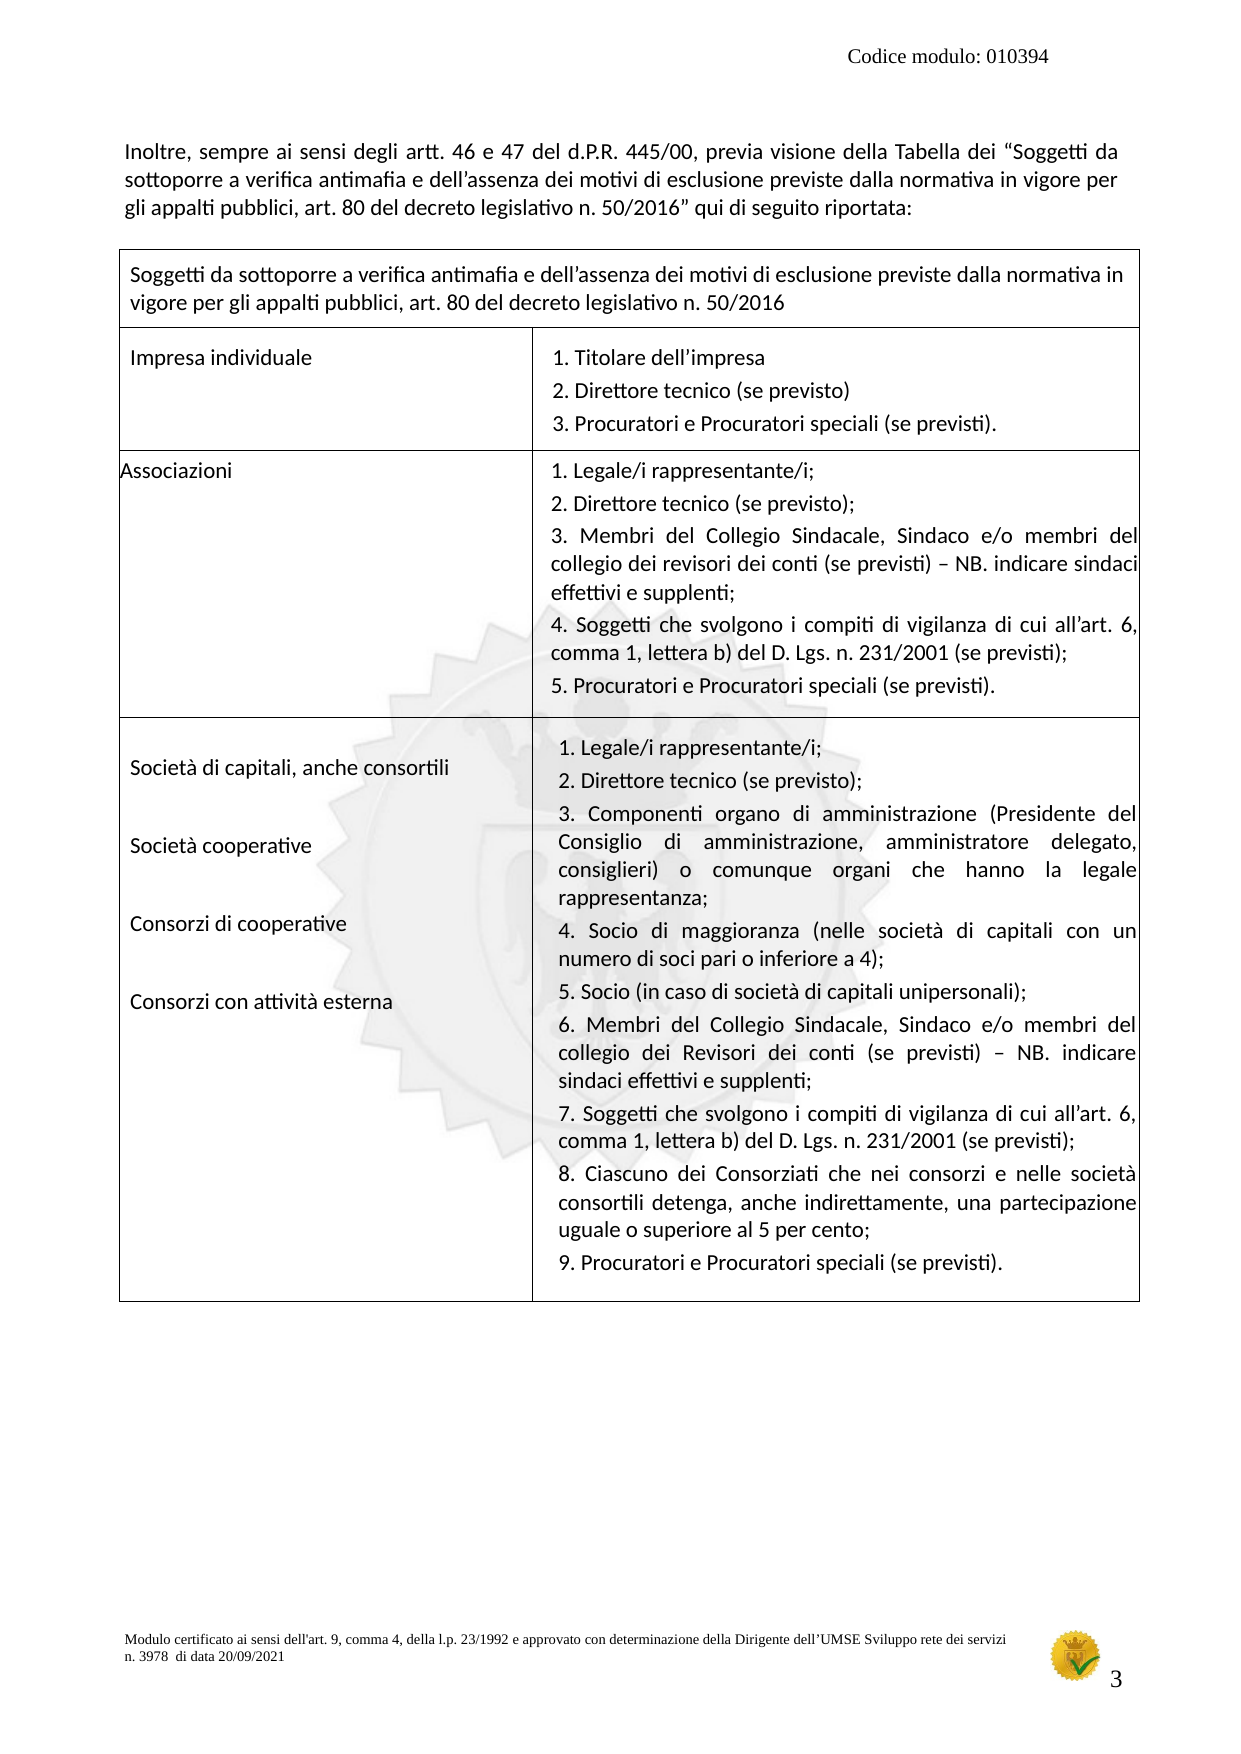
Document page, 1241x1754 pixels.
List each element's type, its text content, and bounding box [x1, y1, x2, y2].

table_cell Società di capitali, anche consortili Società cooperative Consorzi di cooperative Consorzi con attività esterna [120, 718, 532, 1301]
table_cell 1. Titolare dell’impresa 2. Direttore tecnico (se previsto) 3. Procuratori e Procuratori speciali (se previsti). [533, 328, 1139, 450]
picture [124, 1302, 1122, 1713]
table_cell 1. Legale/i rappresentante/i; 2. Direttore tecnico (se previsto); 3. Membri del Collegio Sindacale, Sindaco e/o membri del collegio dei revisori dei conti (se previsti) – NB. indicare sindaci effettivi e supplenti; 4. Soggetti che svolgono i compiti di vigilanza di cui all’art. 6, comma 1, lettera b) del D. Lgs. n. 231/2001 (se previsti); 5. Procuratori e Procuratori speciali (se previsti). [533, 451, 1139, 717]
table_header Soggetti da sottoporre a verifica antimafia e dell’assenza dei motivi di esclusione previste dalla normativa in vigore per gli appalti pubblici, art. 80 del decreto legislativo n. 50/2016 [120, 250, 1139, 327]
table_cell 1. Legale/i rappresentante/i; 2. Direttore tecnico (se previsto); 3. Componenti organo di amministrazione (Presidente del Consiglio di amministrazione, amministratore delegato, consiglieri) o comunque organi che hanno la legale rappresentanza; 4. Socio di maggioranza (nelle società di capitali con un numero di soci pari o inferiore a 4); 5. Socio (in caso di società di capitali unipersonali); 6. Membri del Collegio Sindacale, Sindaco e/o membri del collegio dei Revisori dei conti (se previsti) – NB. indicare sindaci effettivi e supplenti; 7. Soggetti che svolgono i compiti di vigilanza di cui all’art. 6, comma 1, lettera b) del D. Lgs. n. 231/2001 (se previsti); 8. Ciascuno dei Consorziati che nei consorzi e nelle società consortili detenga, anche indirettamente, una partecipazione uguale o superiore al 5 per cento; 9. Procuratori e Procuratori speciali (se previsti). [533, 718, 1139, 1301]
picture [124, 44, 1122, 249]
table_cell Associazioni [120, 451, 532, 717]
text Inoltre, sempre ai sensi degli artt. 46 e 47 del d.P.R. 445/00, previa visione della Tabella dei “Soggetti da sottoporre a verifica antimafia e dell’assenza dei motivi di esclusione previste dalla normativa in vigore per gli appalti pubblici, art. 80 del decreto legislativo n. 50/2016” qui di seguito riportata: [124, 137, 1119, 221]
table_cell Impresa individuale [120, 328, 532, 450]
